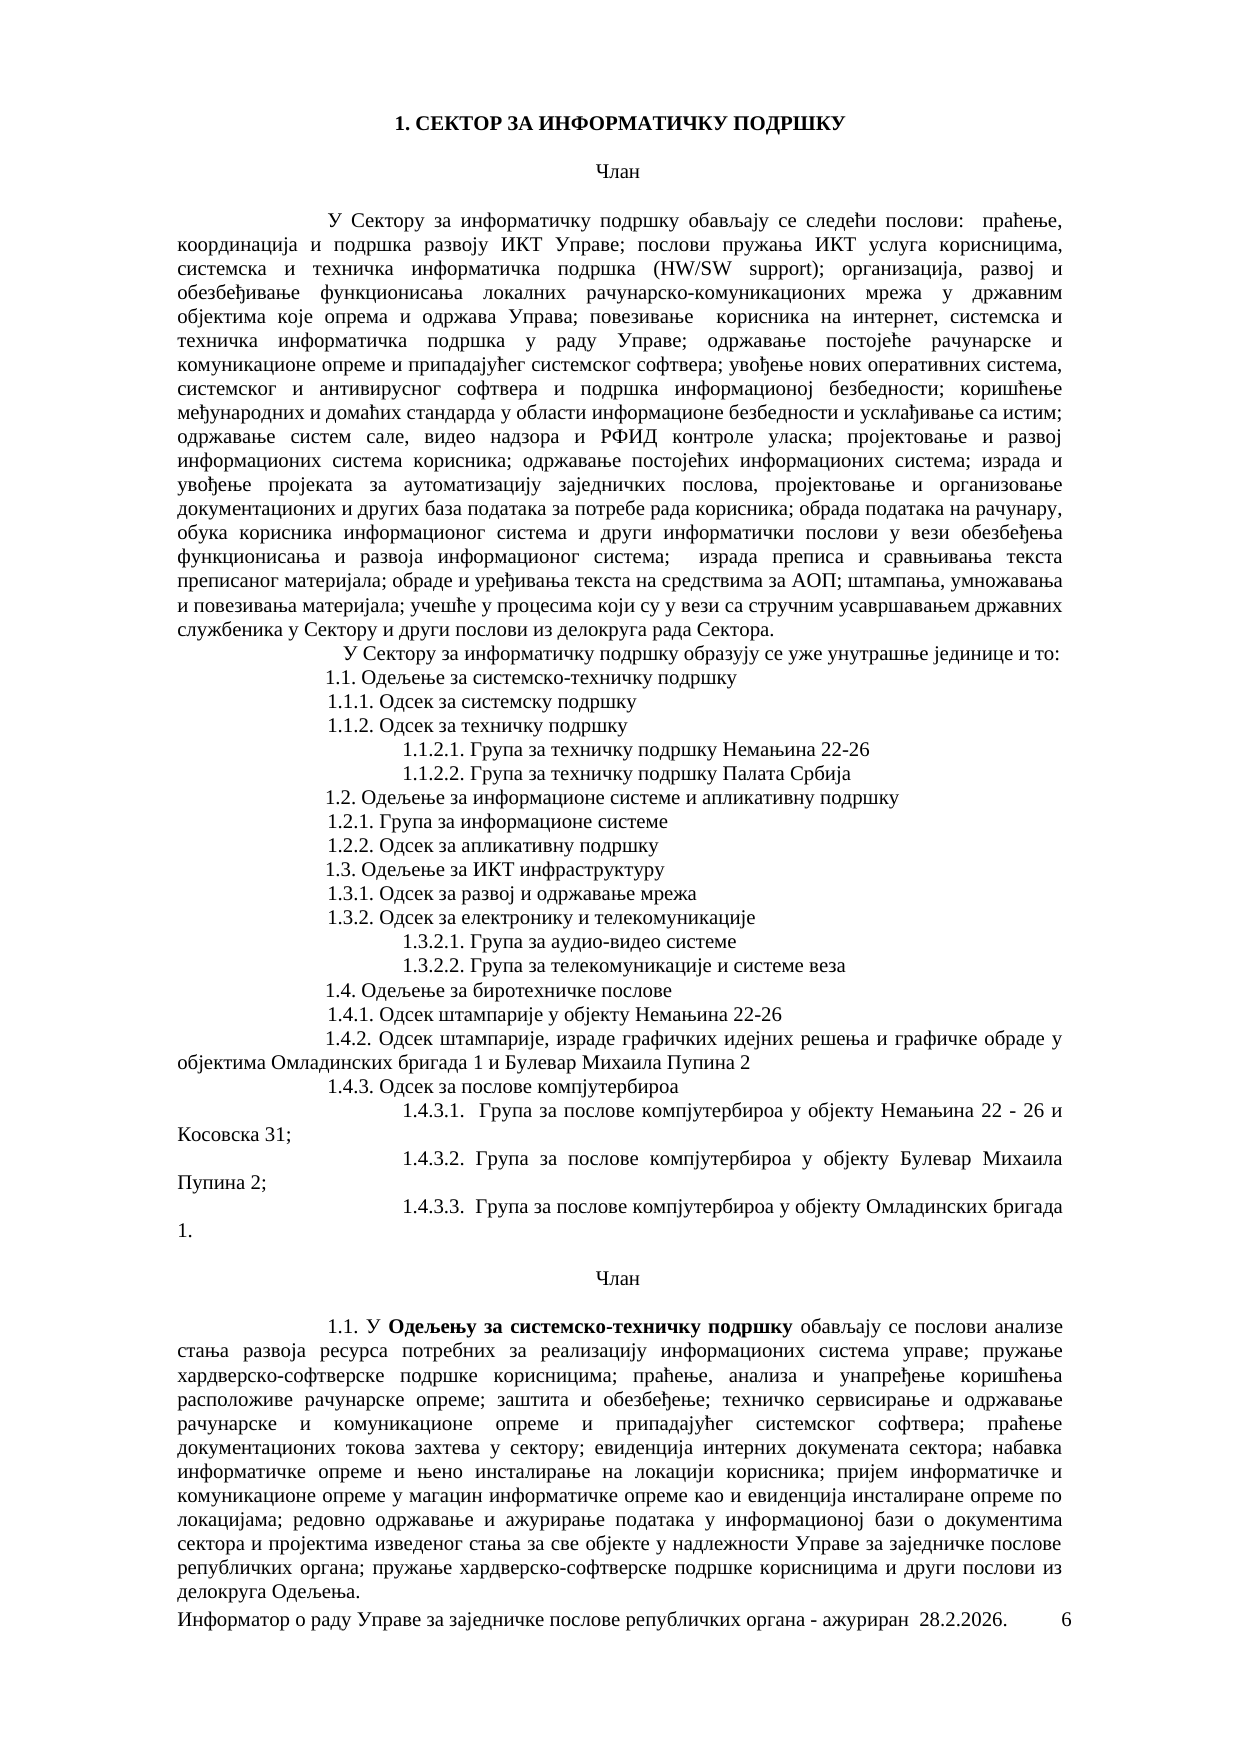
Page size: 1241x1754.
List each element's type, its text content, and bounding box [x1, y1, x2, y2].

text Члан [177, 1266, 1063, 1290]
text 1.4.3. Одсек за послове компјутербироа [177, 1074, 1063, 1098]
text 1.1.1. Одсек за системску подршку [177, 689, 1063, 713]
text 1.4.1. Одсек штампарије у објекту Немањина 22-26 [177, 1002, 1063, 1026]
text 1.3.2.2. Група за телекомуникације и системе веза [177, 953, 1063, 977]
text 1.3.1. Одсек за развој и одржавање мрежа [177, 881, 1063, 905]
text 1.2.2. Одсек за апликативну подршку [177, 833, 1063, 857]
text 1.2.1. Група за информационе системе [177, 809, 1063, 833]
text 1.4.3.3. Група за послове компјутербироа у објекту Омладинских бригада 1. [177, 1194, 1063, 1242]
text 1.2. Одељење за информационе системе и апликативну подршку [177, 785, 1063, 809]
subtitle 1. СЕКТОР ЗА ИНФОРМАТИЧКУ ПОДРШКУ [177, 111, 1063, 135]
text У Сектору за информатичку подршку обављају се следећи послови: праћење, координација и подршка развоју ИКТ Управе; послови пружања ИКТ услуга корисницима, системска и техничка информатичка подршка (HW/SW support); организација, развој и обезбеђивање функционисања локалних рачунарско-комуникационих мрежа у државним објектима које опрема и одржава Управа; повезивање корисника на интернет, системска и техничка информатичка подршка у раду Управе; одржавање постојеће рачунарске и комуникационе опреме и припадајућег системског софтвера; увођење нових оперативних система, системског и антивирусног софтвера и подршка информационој безбедности; коришћење међународних и домаћих стандарда у области информационе безбедности и усклађивање са истим; одржавање систем сале, видео надзора и РФИД контроле уласка; пројектовање и развој информационих система корисника; одржавање постојећих информационих система; израда и увођење пројеката за аутоматизацију заједничких послова, пројектовање и организовање документационих и других база података за потребе рада корисника; обрада података на рачунару, обука корисника информационог система и други информатички послови у вези обезбеђења функционисања и развоја информационог система; израда преписa и сравњивањa текста преписаног материјалa; обрадe и уређивањa текста на средствима за АОП; штампања, умножавања и повезивања материјала; учешће у процесима који су у вези са стручним усавршавањем државних службеника у Сектору и други послови из делокруга рада Сектора. [177, 207, 1063, 641]
text 1.3.2. Одсек за електронику и телекомуникације [177, 905, 1063, 929]
text 1.4.2. Одсек штампарије, израде графичких идејних решења и графичке обраде у објектима Омладинских бригада 1 и Булевар Михаила Пупина 2 [177, 1026, 1063, 1074]
text 1.4.3.2. Група за послове компјутербироа у објекту Булевар Михаила Пупина 2; [177, 1146, 1063, 1194]
text 1.1.2.1. Група за техничку подршку Немањина 22-26 [177, 737, 1063, 761]
text 1.1. У Одељењу за системско-техничку подршку обављају се послови анализе стања развоја ресурса потребних за реализацију информационих система управе; пружање хардверско-софтверске подршке корисницима; праћење, анализа и унапређење коришћења расположиве рачунарске опреме; заштита и обезбеђење; техничко сервисирање и одржавање рачунарске и комуникационе опреме и припадајућег системског софтвера; праћење документационих токова захтева у сектору; евиденција интерних докумената сектора; набавка информатичке опреме и њено инсталирање на локацији корисника; пријем информатичке и комуникационе опреме у магацин информатичке опреме као и евиденција инсталиране опреме по локацијама; редовно одржавање и ажурирање података у информационој бази о документима сектора и пројектима изведеног стања за све објекте у надлежности Управе за заједничке послове републичких органа; пружање хардверско-софтверске подршке корисницима и други послови из делокруга Одељења. [177, 1314, 1063, 1603]
text 1.4.3.1. Група за послове компјутербироа у објекту Немањина 22 - 26 и Косовска 31; [177, 1098, 1063, 1146]
text Члан [177, 159, 1063, 183]
text 1.4. Одељење за биротехничке послове [177, 977, 1063, 1002]
text 1.3. Одељење за ИКТ инфраструктуру [177, 857, 1063, 881]
text 1.1.2.2. Група за техничку подршку Палата Србија [177, 761, 1063, 785]
text 1.1. Одељење за системско-техничку подршку [177, 665, 1063, 689]
text 1.3.2.1. Група за аудио-видео системе [177, 929, 1063, 953]
text У Сектору за информатичку подршку образују се уже унутрашње јединице и то: [177, 641, 1063, 665]
text 1.1.2. Одсек за техничку подршку [177, 713, 1063, 737]
